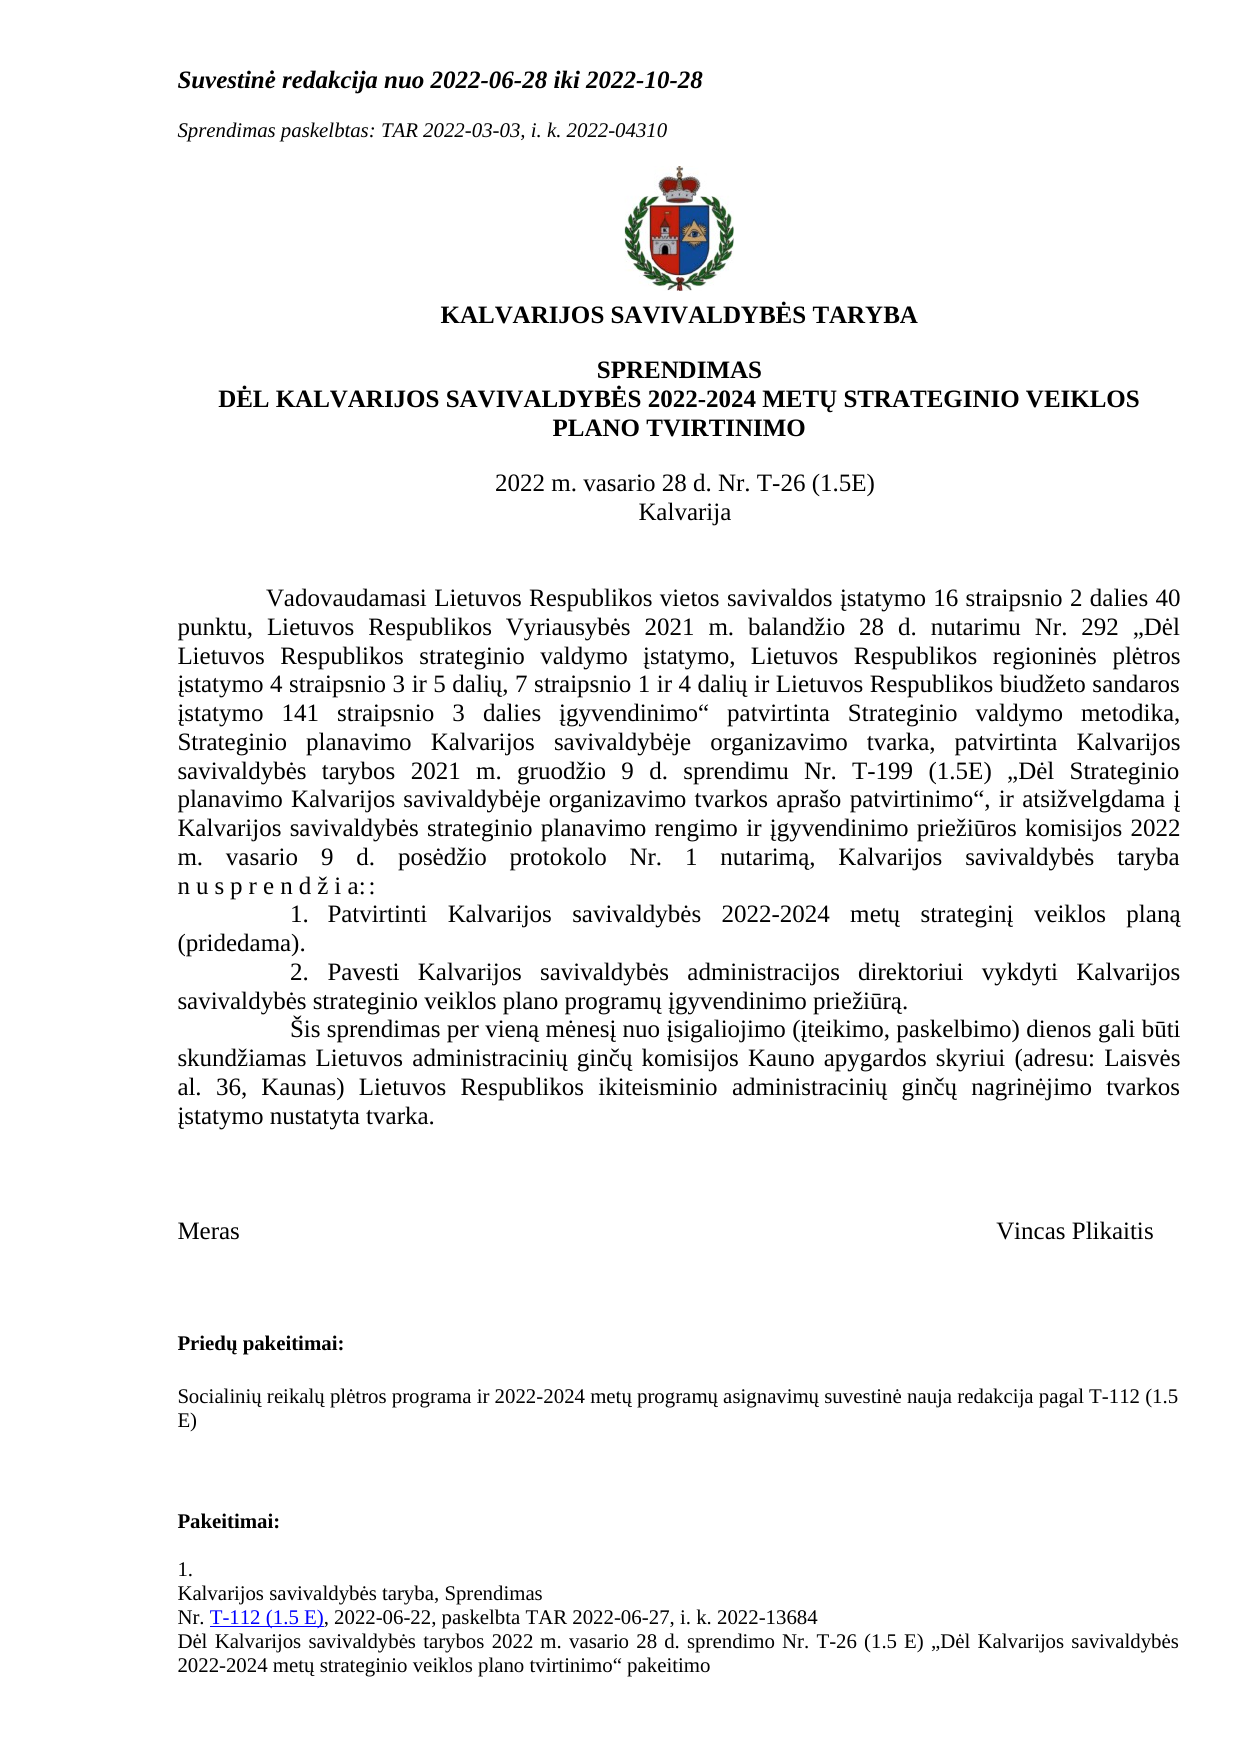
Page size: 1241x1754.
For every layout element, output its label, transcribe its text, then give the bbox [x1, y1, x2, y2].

text Pakeitimai: [177, 1508, 1181, 1533]
text Kalvarija [188, 497, 1181, 526]
text 1. Patvirtinti Kalvarijos savivaldybės 2022-2024 metų strateginį veiklos planą (pridedama). [177, 899, 1181, 957]
text Šis sprendimas per vieną mėnesį nuo įsigaliojimo (įteikimo, paskelbimo) dienos gali būti skundžiamas Lietuvos administracinių ginčų komisijos Kauno apygardos skyriui (adresu: Laisvės al. 36, Kaunas) Lietuvos Respublikos ikiteisminio administracinių ginčų nagrinėjimo tvarkos įstatymo nustatyta tvarka. [177, 1014, 1181, 1129]
text Sprendimas paskelbtas: TAR 2022-03-03, i. k. 2022-04310 [177, 118, 1181, 142]
text Vadovaudamasi Lietuvos Respublikos vietos savivaldos įstatymo 16 straipsnio 2 dalies 40 punktu, Lietuvos Respublikos Vyriausybės 2021 m. balandžio 28 d. nutarimu Nr. 292 „Dėl Lietuvos Respublikos strateginio valdymo įstatymo, Lietuvos Respublikos regioninės plėtros įstatymo 4 straipsnio 3 ir 5 dalių, 7 straipsnio 1 ir 4 dalių ir Lietuvos Respublikos biudžeto sandaros įstatymo 141 straipsnio 3 dalies įgyvendinimo“ patvirtinta Strateginio valdymo metodika, Strateginio planavimo Kalvarijos savivaldybėje organizavimo tvarka, patvirtinta Kalvarijos savivaldybės tarybos 2021 m. gruodžio 9 d. sprendimu Nr. T-199 (1.5E) „Dėl Strateginio planavimo Kalvarijos savivaldybėje organizavimo tvarkos aprašo patvirtinimo“, ir atsižvelgdama į Kalvarijos savivaldybės strateginio planavimo rengimo ir įgyvendinimo priežiūros komisijos 2022 m. vasario 9 d. posėdžio protokolo Nr. 1 nutarimą, Kalvarijos savivaldybės taryba nusprendžia:: [177, 583, 1181, 899]
text KALVARIJOS SAVIVALDYBĖS TARYBA [177, 301, 1181, 329]
text Priedų pakeitimai: [177, 1331, 1181, 1355]
text DĖL KALVARIJOS SAVIVALDYBĖS 2022-2024 METŲ STRATEGINIO VEIKLOS PLANO TVIRTINIMO [177, 384, 1181, 442]
text Meras Vincas Plikaitis [177, 1216, 1181, 1244]
text Socialinių reikalų plėtros programa ir 2022-2024 metų programų asignavimų suvestinė nauja redakcija pagal T-112 (1.5 E) [177, 1383, 1181, 1432]
text SPRENDIMAS [177, 356, 1181, 384]
text 1. [177, 1557, 1181, 1581]
text 2022 m. vasario 28 d. Nr. T-26 (1.5E) [188, 468, 1181, 497]
text Suvestinė redakcija nuo 2022-06-28 iki 2022-10-28 [177, 65, 1181, 94]
text Dėl Kalvarijos savivaldybės tarybos 2022 m. vasario 28 d. sprendimo Nr. T-26 (1.5 E) „Dėl Kalvarijos savivaldybės 2022-2024 metų strateginio veiklos plano tvirtinimo“ pakeitimo [177, 1629, 1181, 1677]
text Kalvarijos savivaldybės taryba, Sprendimas [177, 1581, 1181, 1605]
text Nr. T-112 (1.5 E), 2022-06-22, paskelbta TAR 2022-06-27, i. k. 2022-13684 [177, 1605, 1181, 1629]
text 2. Pavesti Kalvarijos savivaldybės administracijos direktoriui vykdyti Kalvarijos savivaldybės strateginio veiklos plano programų įgyvendinimo priežiūrą. [177, 957, 1181, 1014]
